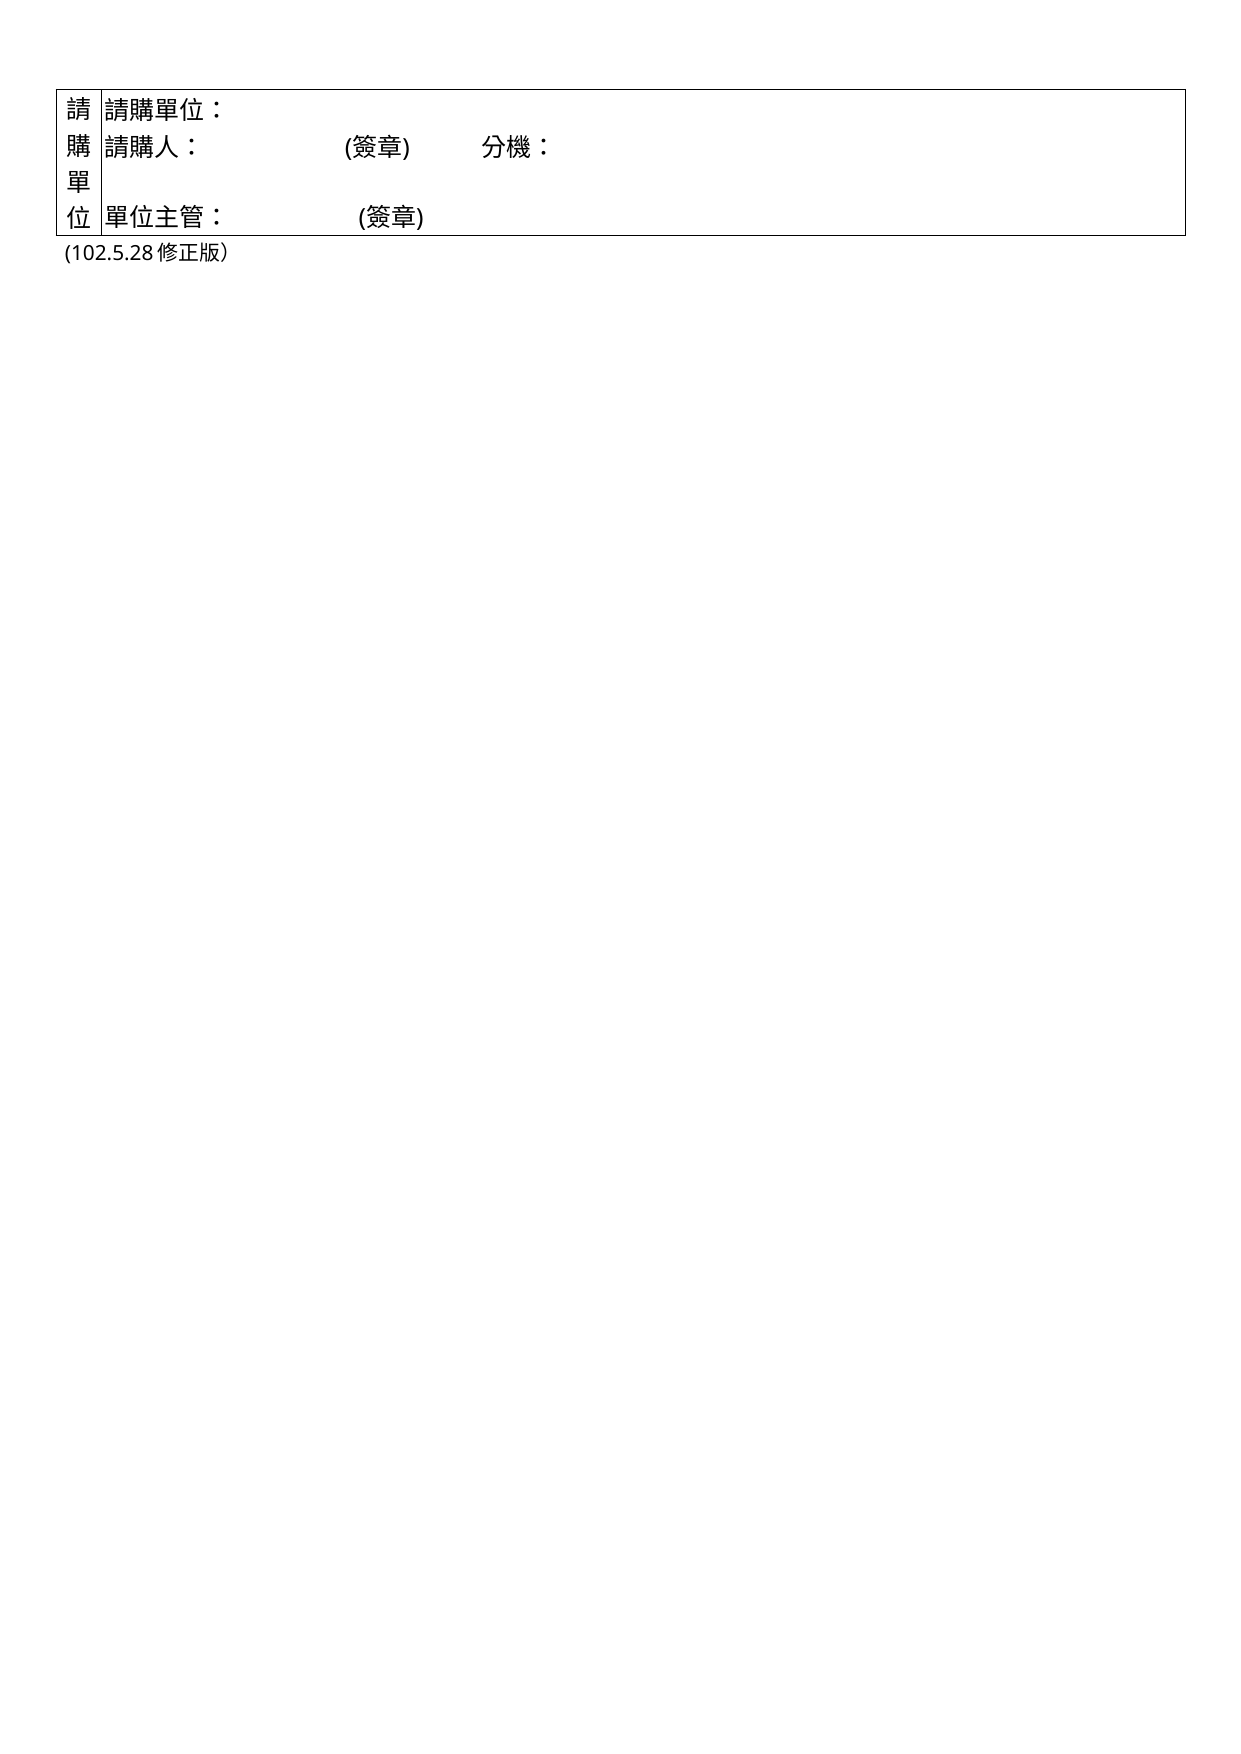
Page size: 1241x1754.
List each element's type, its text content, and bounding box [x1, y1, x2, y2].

table_cell 請購單位： 請購人： (簽章) 分機： 單位主管： (簽章) [102, 90, 1185, 235]
text (102.5.28修正版） [59, 236, 1181, 266]
table_cell 請 購 單 位 [57, 90, 101, 235]
